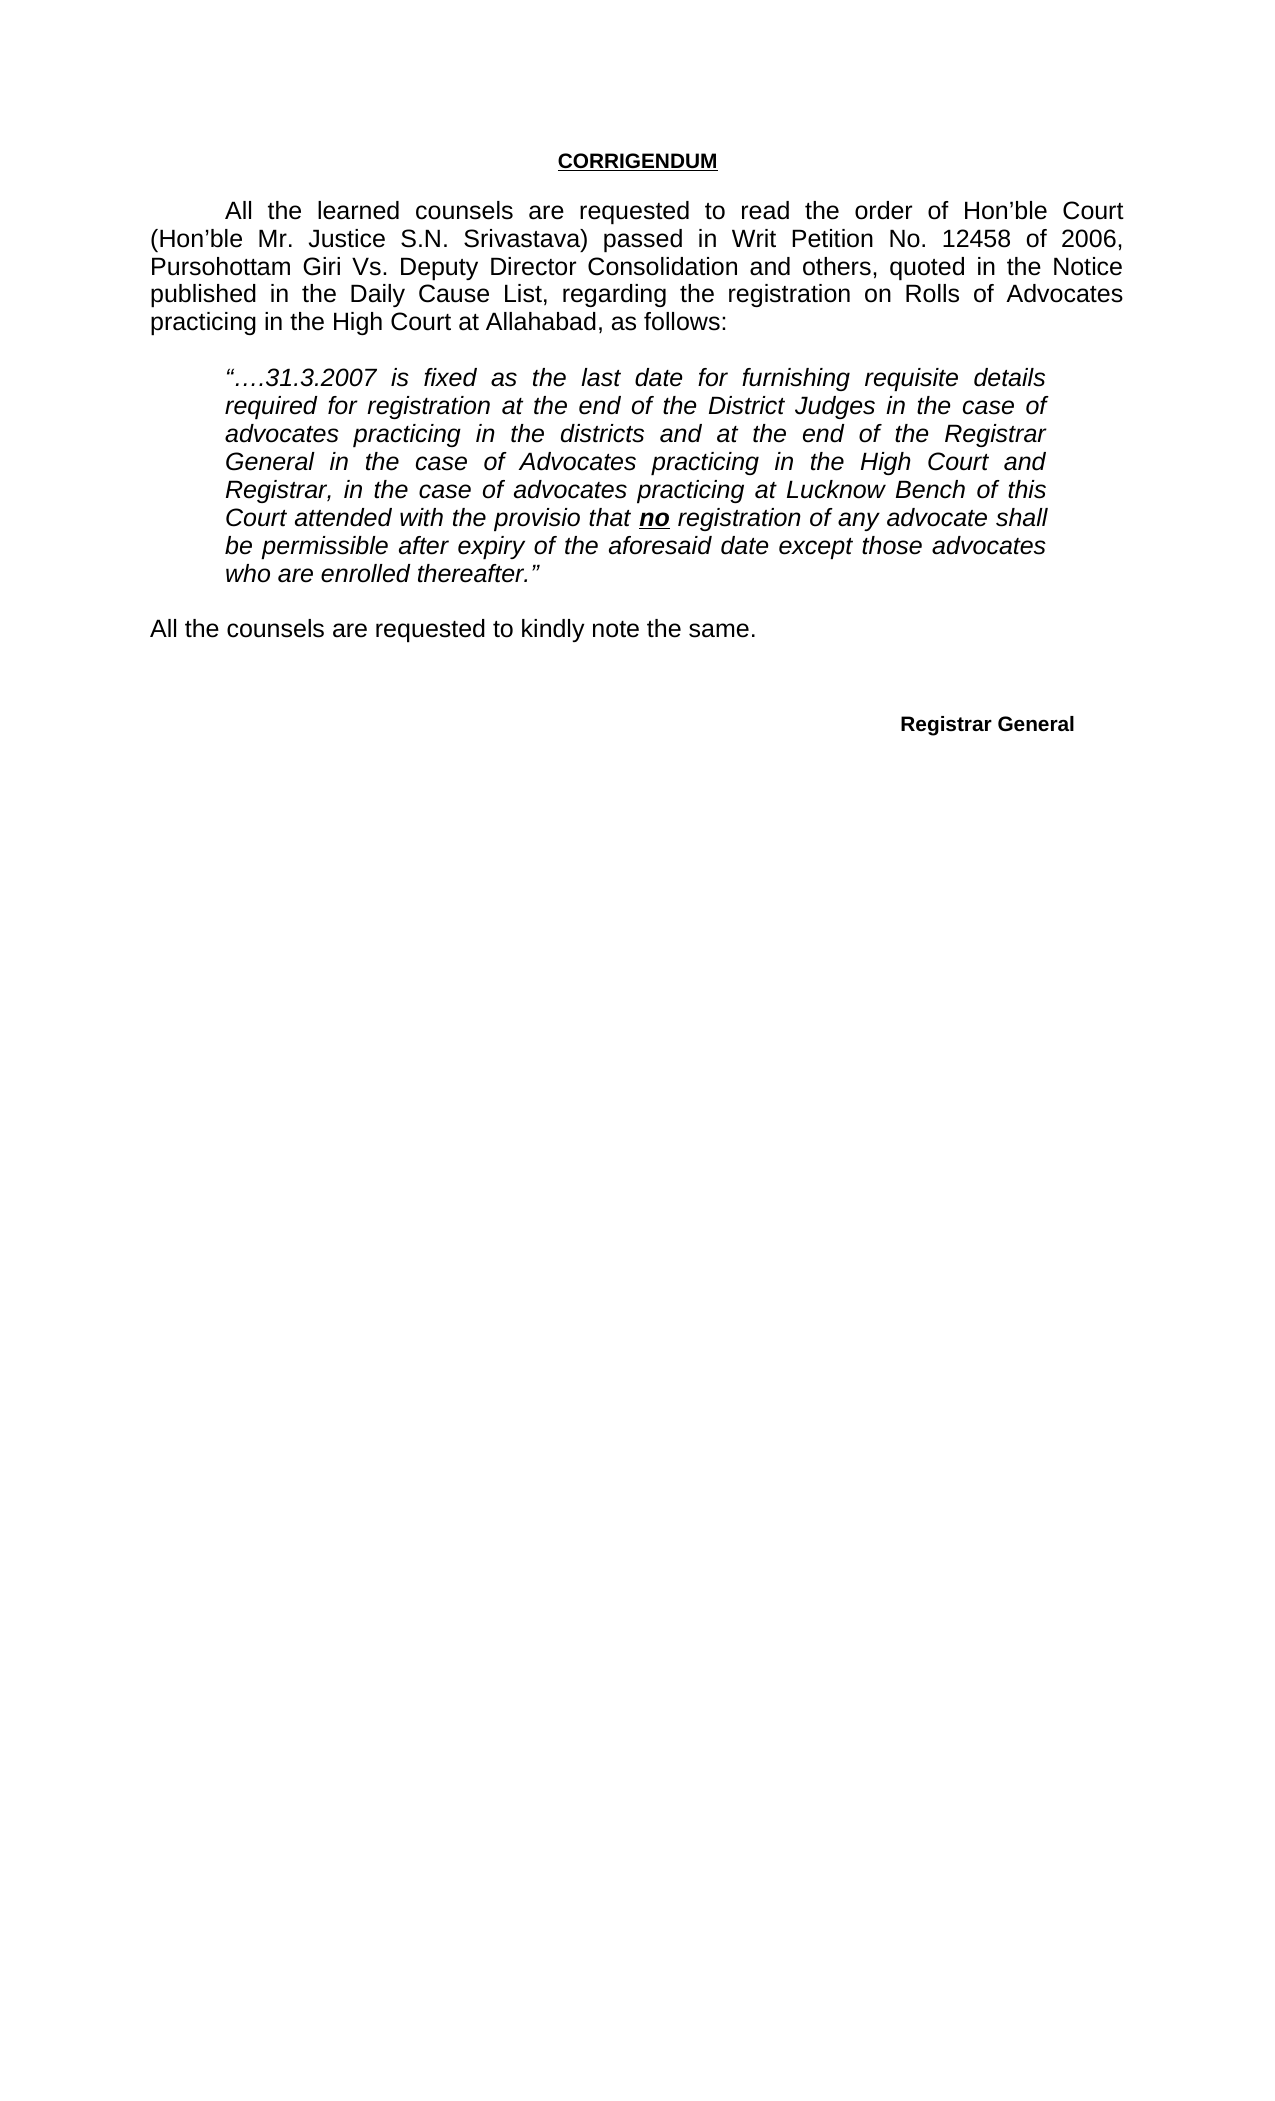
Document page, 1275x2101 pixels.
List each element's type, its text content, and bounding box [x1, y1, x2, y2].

text Registrar General [150, 713, 1125, 736]
title CORRIGENDUM [150, 150, 1125, 173]
text All the learned counsels are requested to read the order of Hon’ble Court (Hon’ble Mr. Justice S.N. Srivastava) passed in Writ Petition No. 12458 of 2006, Pursohottam Giri Vs. Deputy Director Consolidation and others, quoted in the Notice published in the Daily Cause List, regarding the registration on Rolls of Advocates practicing in the High Court at Allahabad, as follows: [150, 196, 1125, 336]
text “….31.3.2007 is fixed as the last date for furnishing requisite details required for registration at the end of the District Judges in the case of advocates practicing in the districts and at the end of the Registrar General in the case of Advocates practicing in the High Court and Registrar, in the case of advocates practicing at Lucknow Bench of this Court attended with the provisio that no registration of any advocate shall be permissible after expiry of the aforesaid date except those advocates who are enrolled thereafter.” [225, 364, 1050, 587]
text All the counsels are requested to kindly note the same. [150, 615, 1125, 643]
